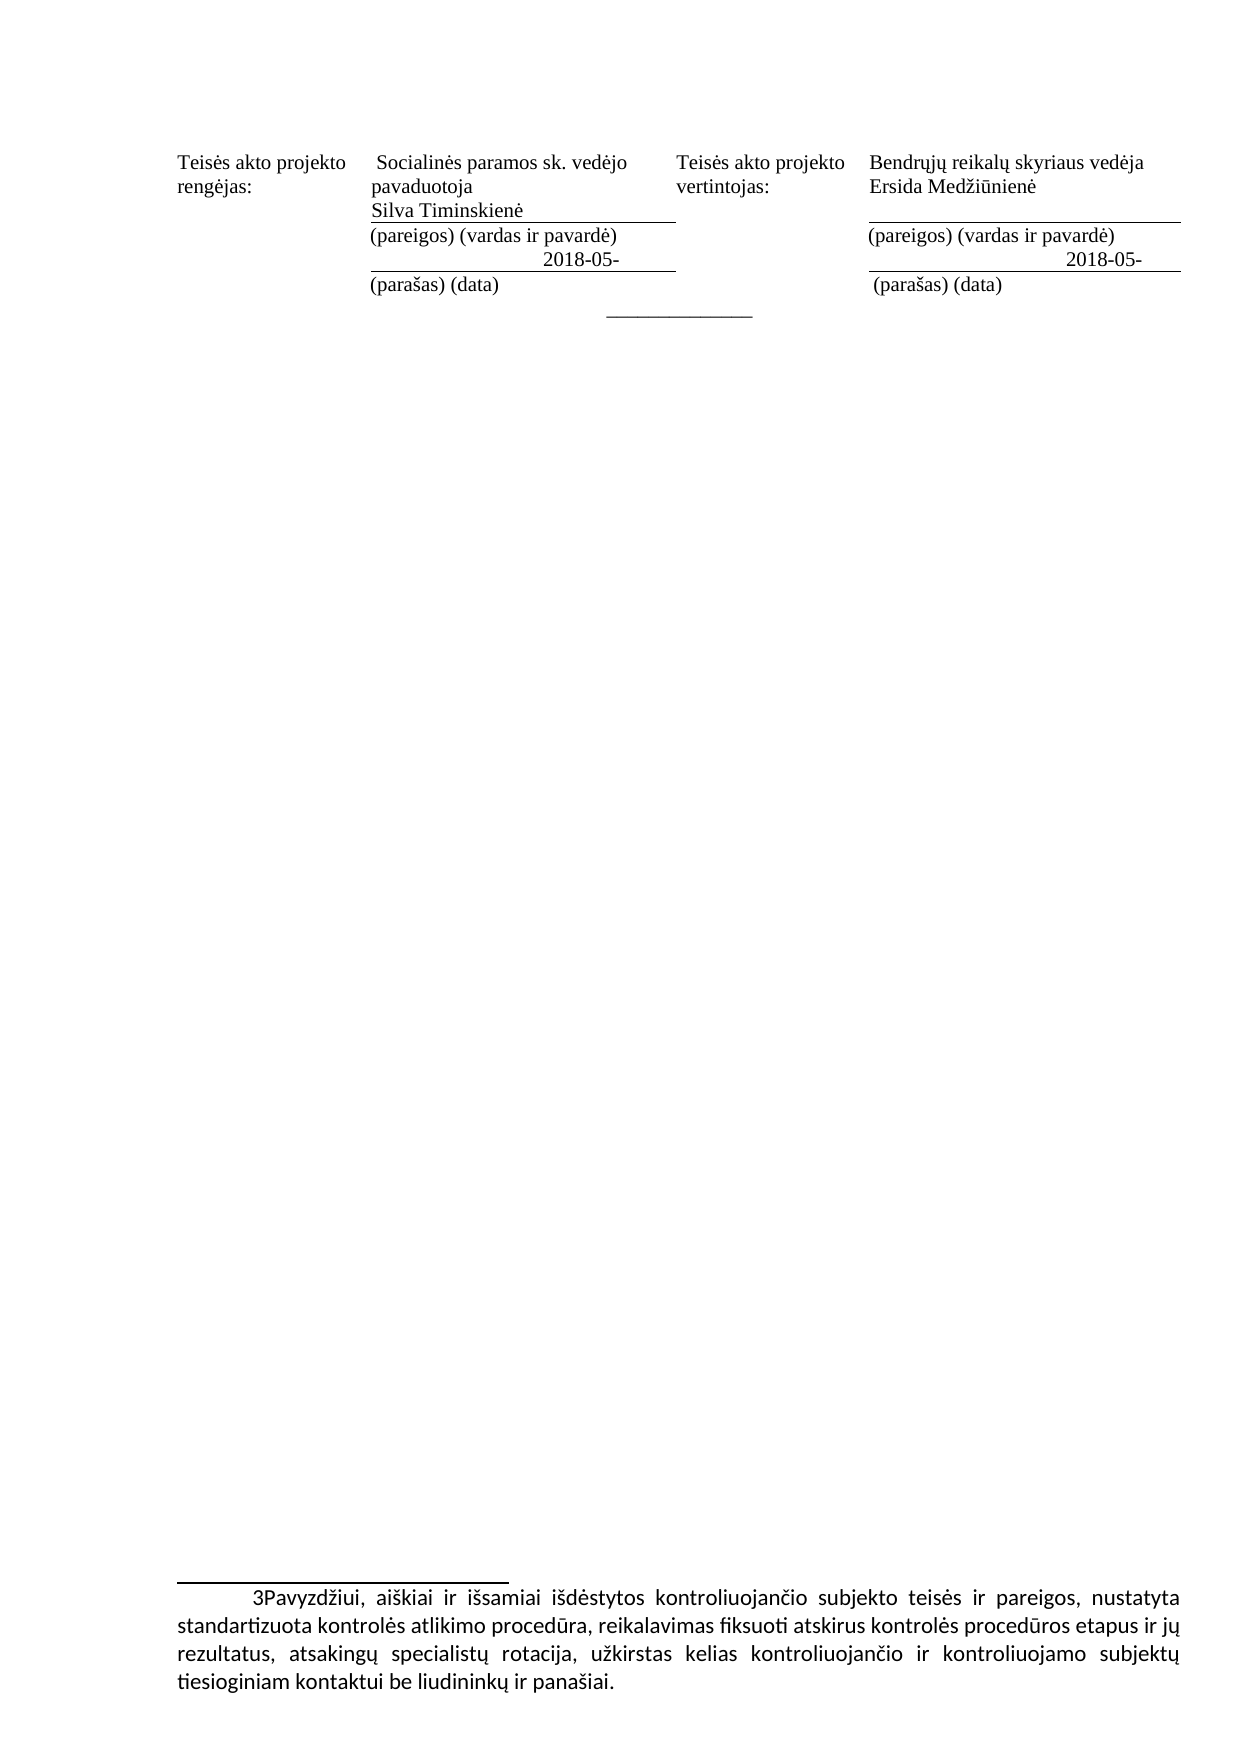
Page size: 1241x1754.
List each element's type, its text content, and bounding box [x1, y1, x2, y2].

table_cell (parašas) (data) [869, 272, 1181, 296]
table_cell [676, 247, 869, 271]
table_header Teisės akto projekto rengėjas: [177, 150, 371, 222]
table_cell [177, 222, 371, 247]
table_cell (pareigos) (vardas ir pavardė) [869, 223, 1181, 247]
table_cell (pareigos) (vardas ir pavardė) [371, 223, 676, 247]
table_cell 2018-05- [371, 247, 676, 271]
table_cell (parašas) (data) [371, 272, 676, 296]
table_cell [177, 271, 371, 296]
table_header Bendrųjų reikalų skyriaus vedėja Ersida Medžiūnienė [869, 150, 1181, 222]
table_header Teisės akto projekto vertintojas: [676, 150, 869, 222]
text ______________ [177, 296, 1182, 320]
table_cell [676, 271, 869, 296]
table_cell 2018-05- [869, 247, 1181, 271]
table_cell [177, 247, 371, 271]
table_header Socialinės paramos sk. vedėjo pavaduotoja Silva Timinskienė [371, 150, 676, 222]
table_cell [676, 222, 869, 247]
